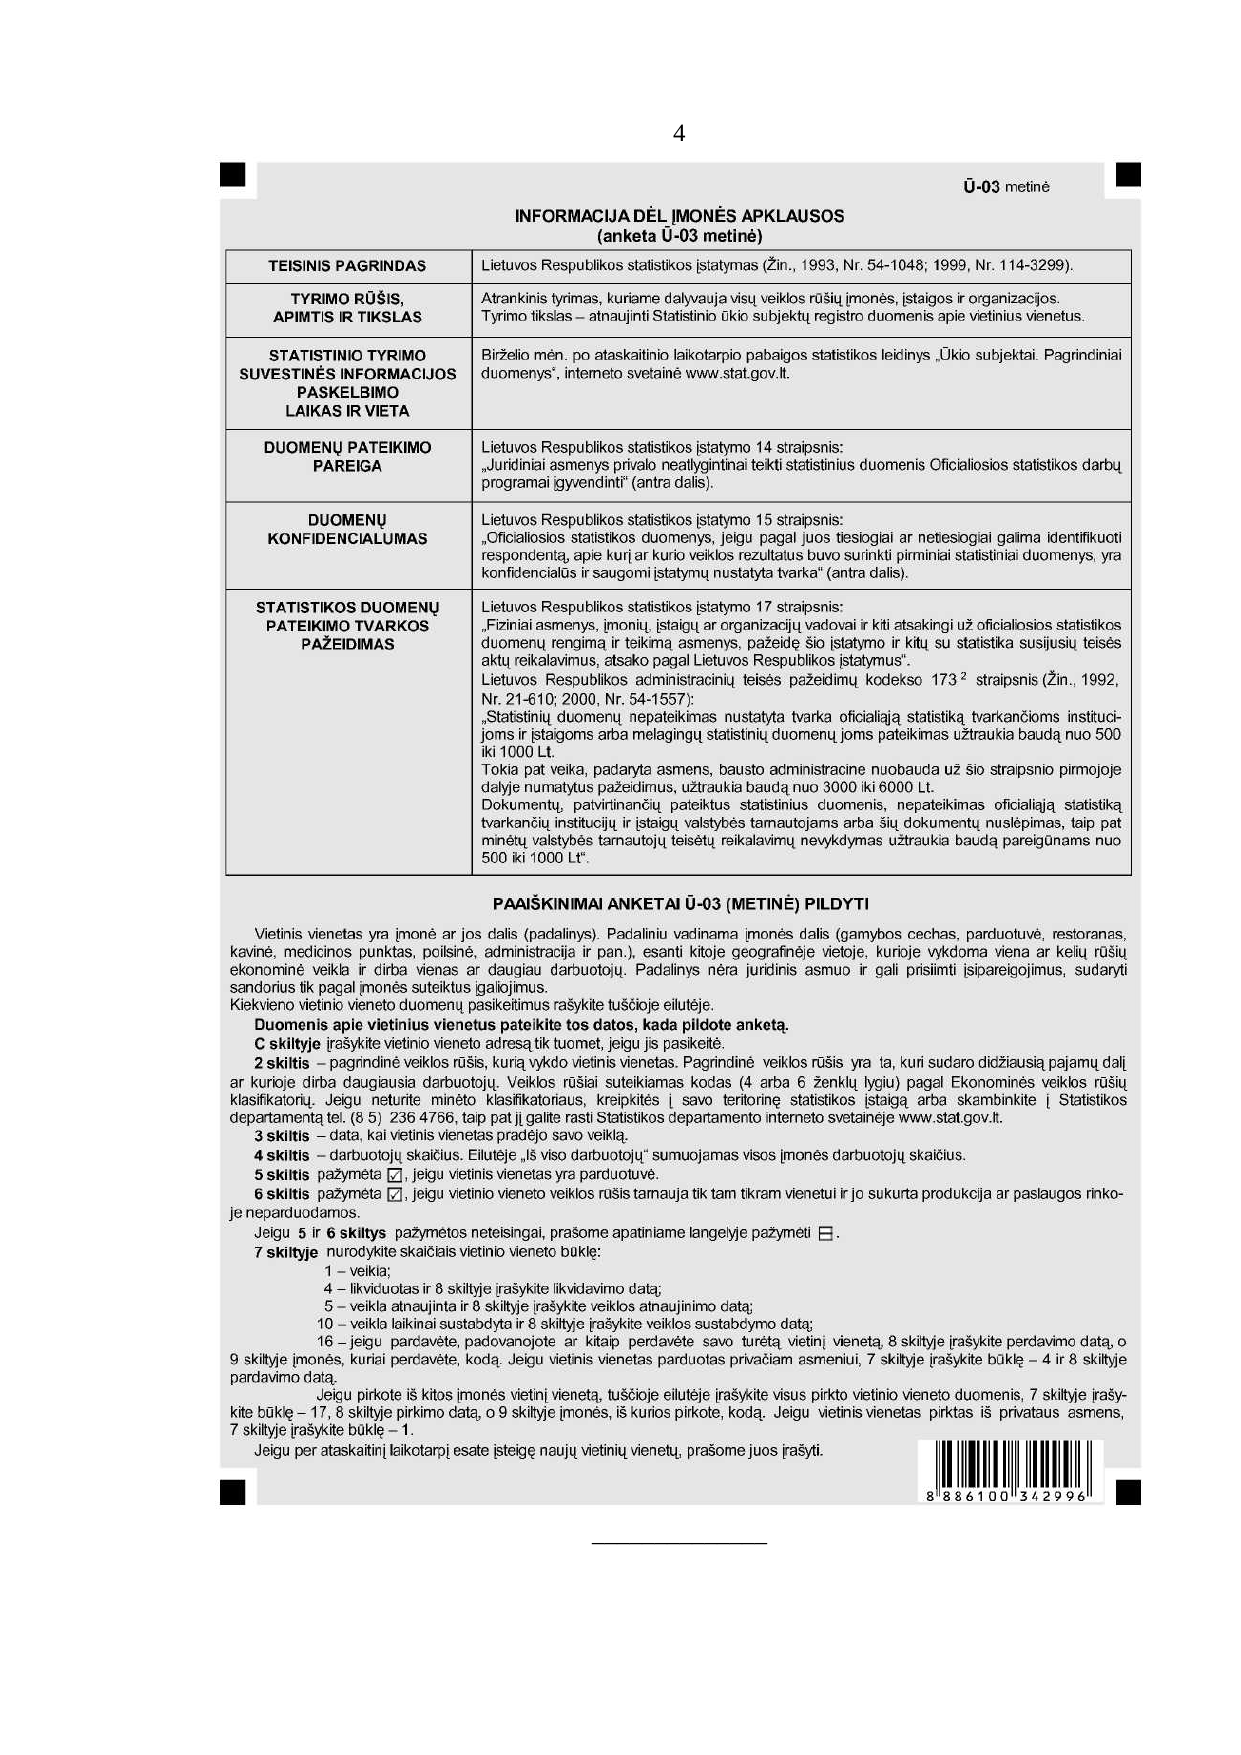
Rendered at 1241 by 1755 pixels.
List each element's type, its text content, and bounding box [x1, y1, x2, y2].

text ______________ [177, 1518, 1181, 1547]
